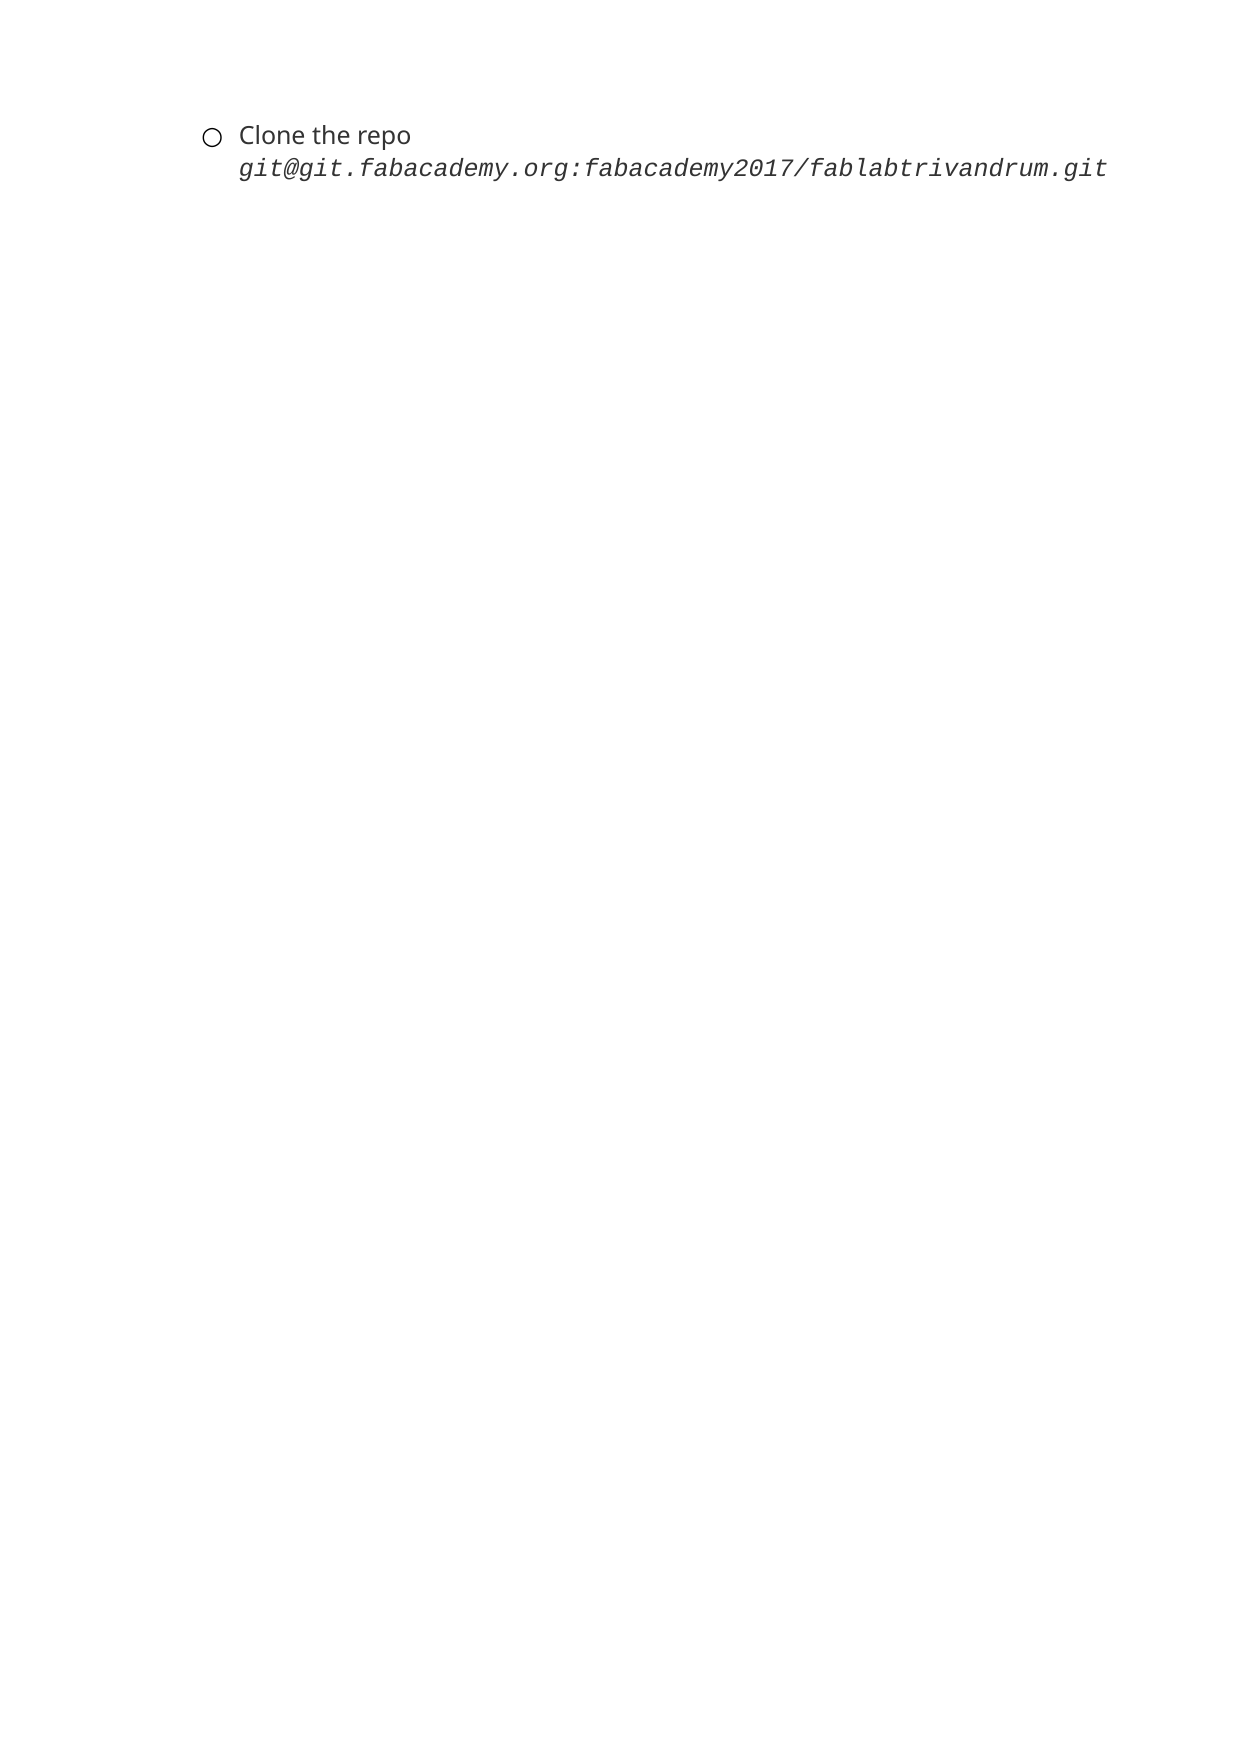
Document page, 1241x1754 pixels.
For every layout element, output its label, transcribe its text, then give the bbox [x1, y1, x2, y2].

list Clone the repo git@git.fabacademy.org:fabacademy2017/fablabtrivandrum.git [201, 118, 1151, 214]
